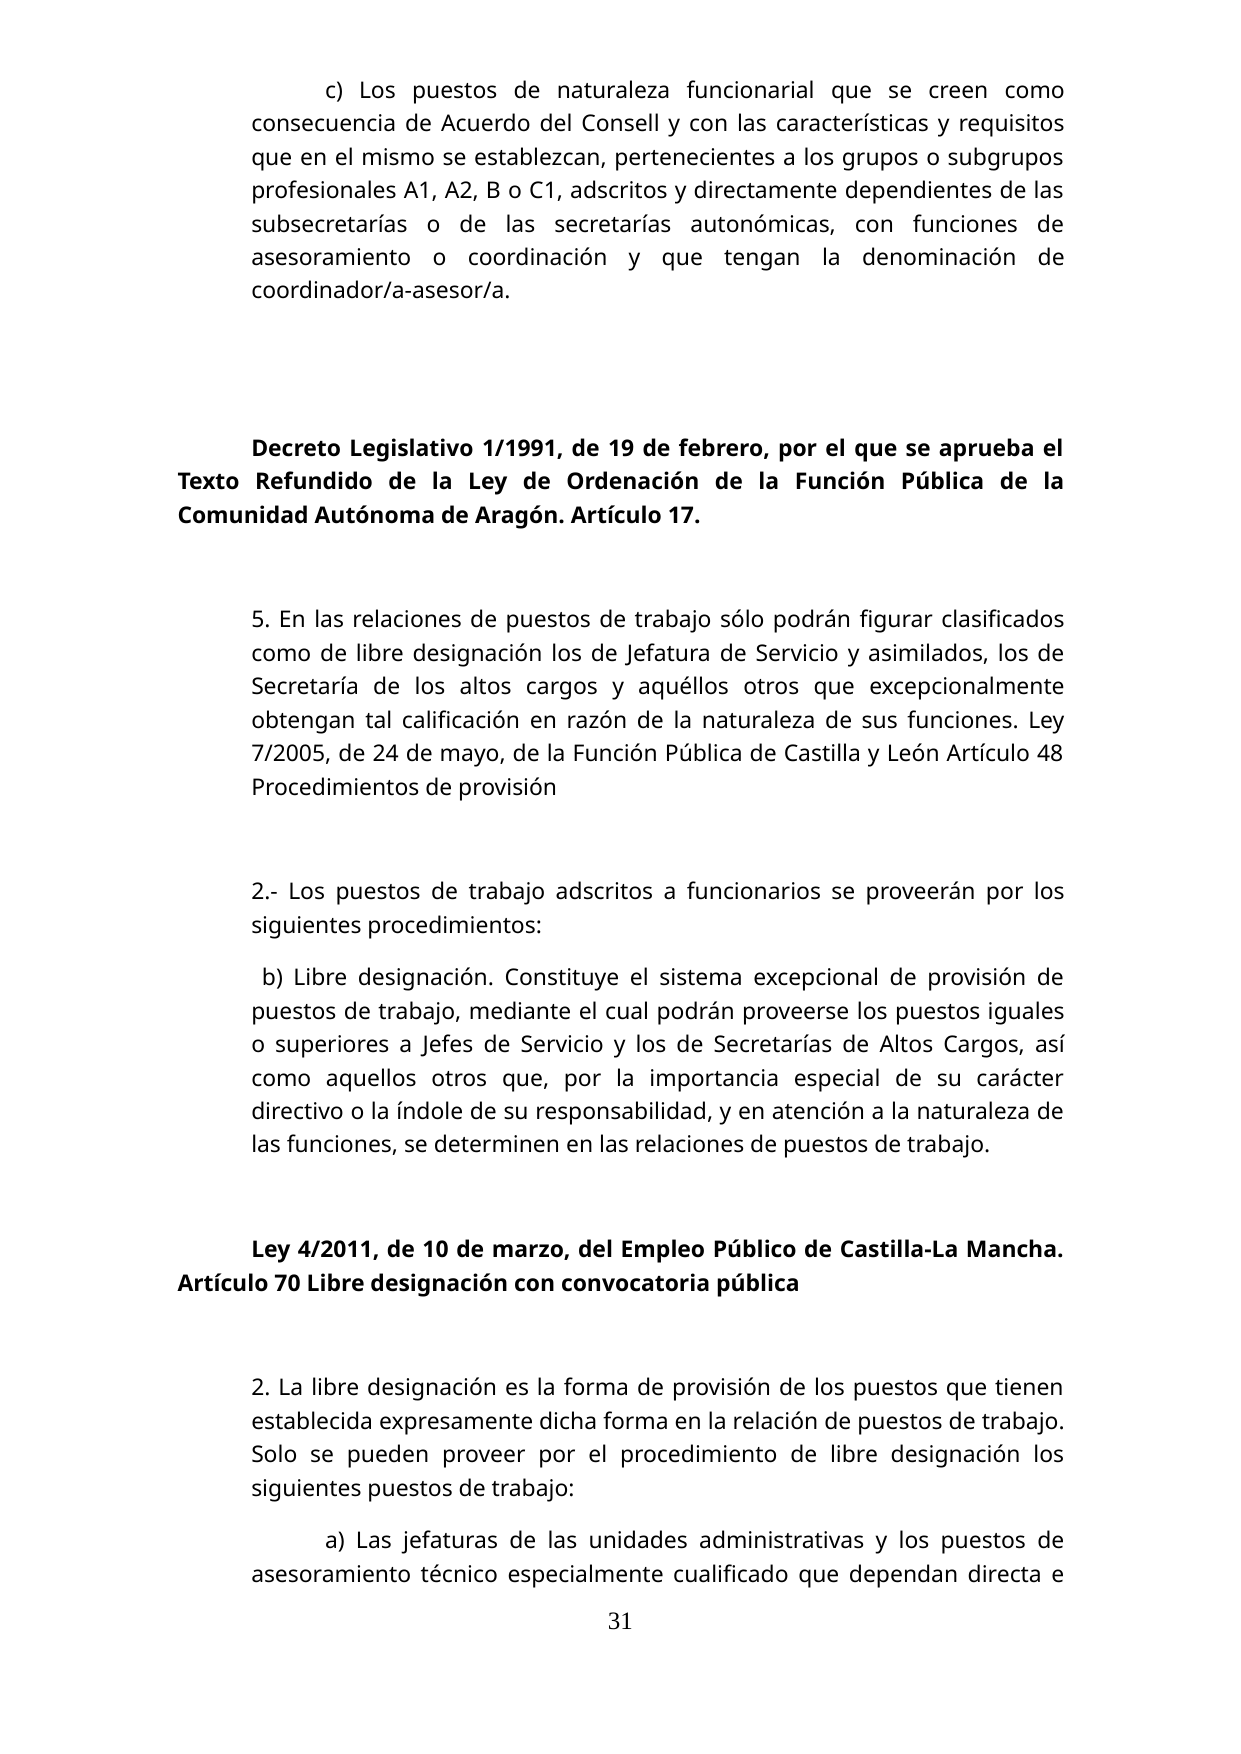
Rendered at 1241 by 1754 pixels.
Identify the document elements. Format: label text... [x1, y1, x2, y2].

text 5. En las relaciones de puestos de trabajo sólo podrán figurar clasificados como de libre designación los de Jefatura de Servicio y asimilados, los de Secretaría de los altos cargos y aquéllos otros que excepcionalmente obtengan tal calificación en razón de la naturaleza de sus funciones. Ley 7/2005, de 24 de mayo, de la Función Pública de Castilla y León Artículo 48 Procedimientos de provisión [251, 603, 1065, 802]
text 2.- Los puestos de trabajo adscritos a funcionarios se proveerán por los siguientes procedimientos: [251, 875, 1065, 940]
text a) Las jefaturas de las unidades administrativas y los puestos de asesoramiento técnico especialmente cualificado que dependan directa e [251, 1524, 1065, 1589]
text b) Libre designación. Constituye el sistema excepcional de provisión de puestos de trabajo, mediante el cual podrán proveerse los puestos iguales o superiores a Jefes de Servicio y los de Secretarías de Altos Cargos, así como aquellos otros que, por la importancia especial de su carácter directivo o la índole de su responsabilidad, y en atención a la naturaleza de las funciones, se determinen en las relaciones de puestos de trabajo. [251, 961, 1065, 1159]
text c) Los puestos de naturaleza funcionarial que se creen como consecuencia de Acuerdo del Consell y con las características y requisitos que en el mismo se establezcan, pertenecientes a los grupos o subgrupos profesionales A1, A2, B o C1, adscritos y directamente dependientes de las subsecretarías o de las secretarías autonómicas, con funciones de asesoramiento o coordinación y que tengan la denominación de coordinador/a-asesor/a. [251, 74, 1065, 306]
text Decreto Legislativo 1/1991, de 19 de febrero, por el que se aprueba el Texto Refundido de la Ley de Ordenación de la Función Pública de la Comunidad Autónoma de Aragón. Artículo 17. [177, 432, 1065, 530]
text 2. La libre designación es la forma de provisión de los puestos que tienen establecida expresamente dicha forma en la relación de puestos de trabajo. Solo se pueden proveer por el procedimiento de libre designación los siguientes puestos de trabajo: [251, 1371, 1065, 1503]
text Ley 4/2011, de 10 de marzo, del Empleo Público de Castilla-La Mancha. Artículo 70 Libre designación con convocatoria pública [177, 1233, 1065, 1298]
